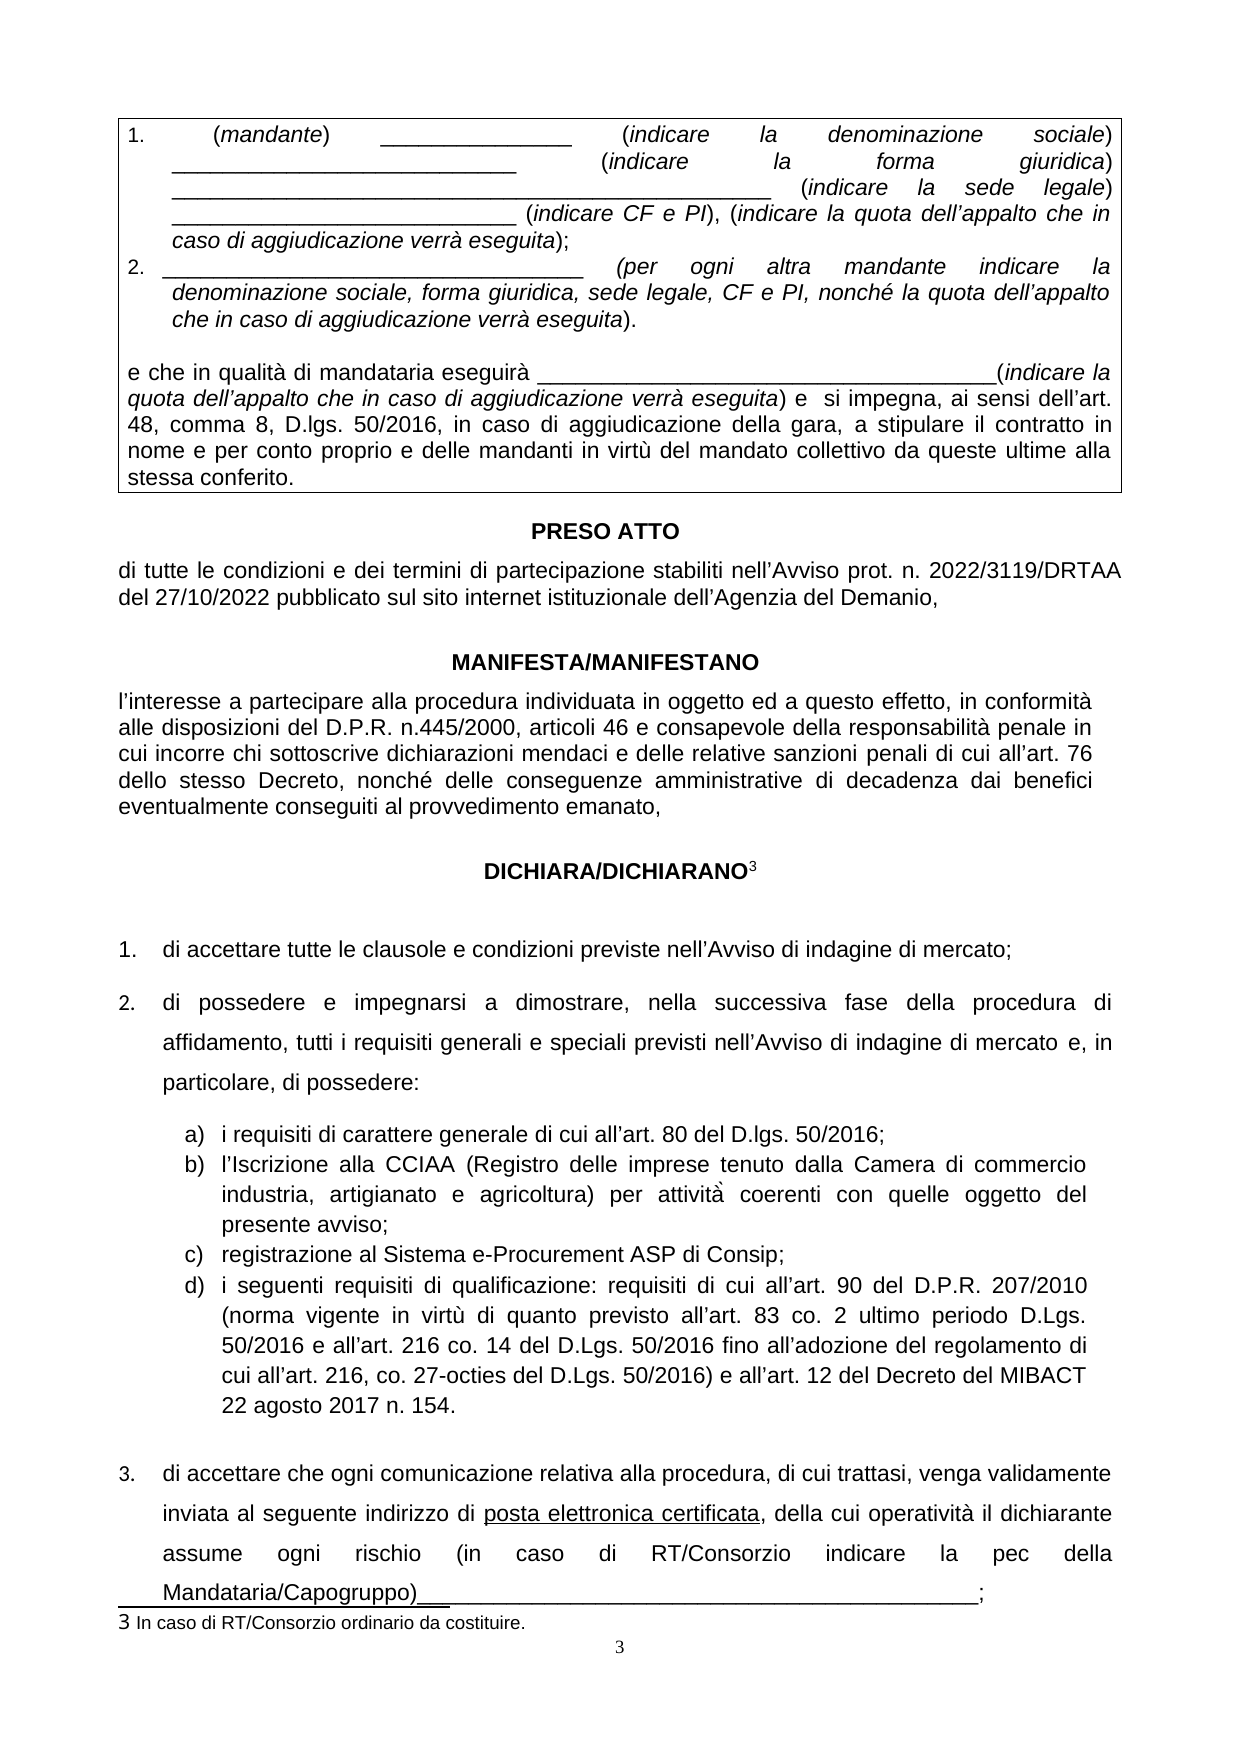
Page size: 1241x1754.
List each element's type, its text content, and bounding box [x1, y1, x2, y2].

list (mandante) _______________ (indicare la denominazione sociale) ___________________________ (indicare la forma giuridica) _______________________________________________ (indicare la sede legale) ___________________________ (indicare CF e PI), (indicare la quota dell’appalto che in caso di aggiudicazione verrà eseguita); [119, 119, 1121, 250]
text l’interesse a partecipare alla procedura individuata in oggetto ed a questo effetto, in conformità alle disposizioni del D.P.R. n.445/2000, articoli 46 e consapevole della responsabilità penale in cui incorre chi sottoscrive dichiarazioni mendaci e delle relative sanzioni penali di cui all’art. 76 dello stesso Decreto, nonché delle conseguenze amministrative di decadenza dai benefici eventualmente conseguiti al provvedimento emanato, [118, 688, 1093, 819]
text In caso di RT/Consorzio ordinario da costituire. [118, 1607, 1122, 1636]
text di tutte le condizioni e dei termini di partecipazione stabiliti nell’Avviso prot. n. 2022/3119/DRTAA del 27/10/2022 pubblicato sul sito internet istituzionale dell’Agenzia del Demanio, [118, 557, 1122, 610]
text e che in qualità di mandataria eseguirà ____________________________________(indicare la quota dell’appalto che in caso di aggiudicazione verrà eseguita) e si impegna, ai sensi dell’art. 48, comma 8, D.lgs. 50/2016, in caso di aggiudicazione della gara, a stipulare il contratto in nome e per conto proprio e delle mandanti in virtù del mandato collettivo da queste ultime alla stessa conferito. [119, 355, 1121, 492]
text MANIFESTA/MANIFESTANO [118, 649, 1092, 675]
list di accettare tutte le clausole e condizioni previste nell’Avviso di indagine di mercato; [118, 936, 1113, 962]
list di accettare che ogni comunicazione relativa alla procedura, di cui trattasi, venga validamente inviata al seguente indirizzo di posta elettronica certificata, della cui operatività il dichiarante assume ogni rischio (in caso di RT/Consorzio indicare la pec della Mandataria/Capogruppo)____________________________________________; [118, 1459, 1113, 1606]
list l’Iscrizione alla CCIAA (Registro delle imprese tenuto dalla Camera di commercio industria, artigianato e agricoltura) per attività̀ coerenti con quelle oggetto del presente avviso; [184, 1151, 1088, 1237]
list registrazione al Sistema e-Procurement ASP di Consip; [184, 1241, 1088, 1268]
list _________________________________ (per ogni altra mandante indicare la denominazione sociale, forma giuridica, sede legale, CF e PI, nonché la quota dell’appalto che in caso di aggiudicazione verrà eseguita). [119, 250, 1121, 332]
list i seguenti requisiti di qualificazione: requisiti di cui all’art. 90 del D.P.R. 207/2010 (norma vigente in virtù di quanto previsto all’art. 83 co. 2 ultimo periodo D.Lgs. 50/2016 e all’art. 216 co. 14 del D.Lgs. 50/2016 fino all’adozione del regolamento di cui all’art. 216, co. 27-octies del D.Lgs. 50/2016) e all’art. 12 del Decreto del MIBACT 22 agosto 2017 n. 154. [184, 1272, 1088, 1419]
list i requisiti di carattere generale di cui all’art. 80 del D.lgs. 50/2016; [184, 1121, 1088, 1147]
text PRESO ATTO [118, 518, 1092, 545]
text DICHIARA/DICHIARANO [118, 858, 1122, 884]
list di possedere e impegnarsi a dimostrare, nella successiva fase della procedura di affidamento, tutti i requisiti generali e speciali previsti nell’Avviso di indagine di mercato e, in particolare, di possedere: [118, 988, 1113, 1095]
